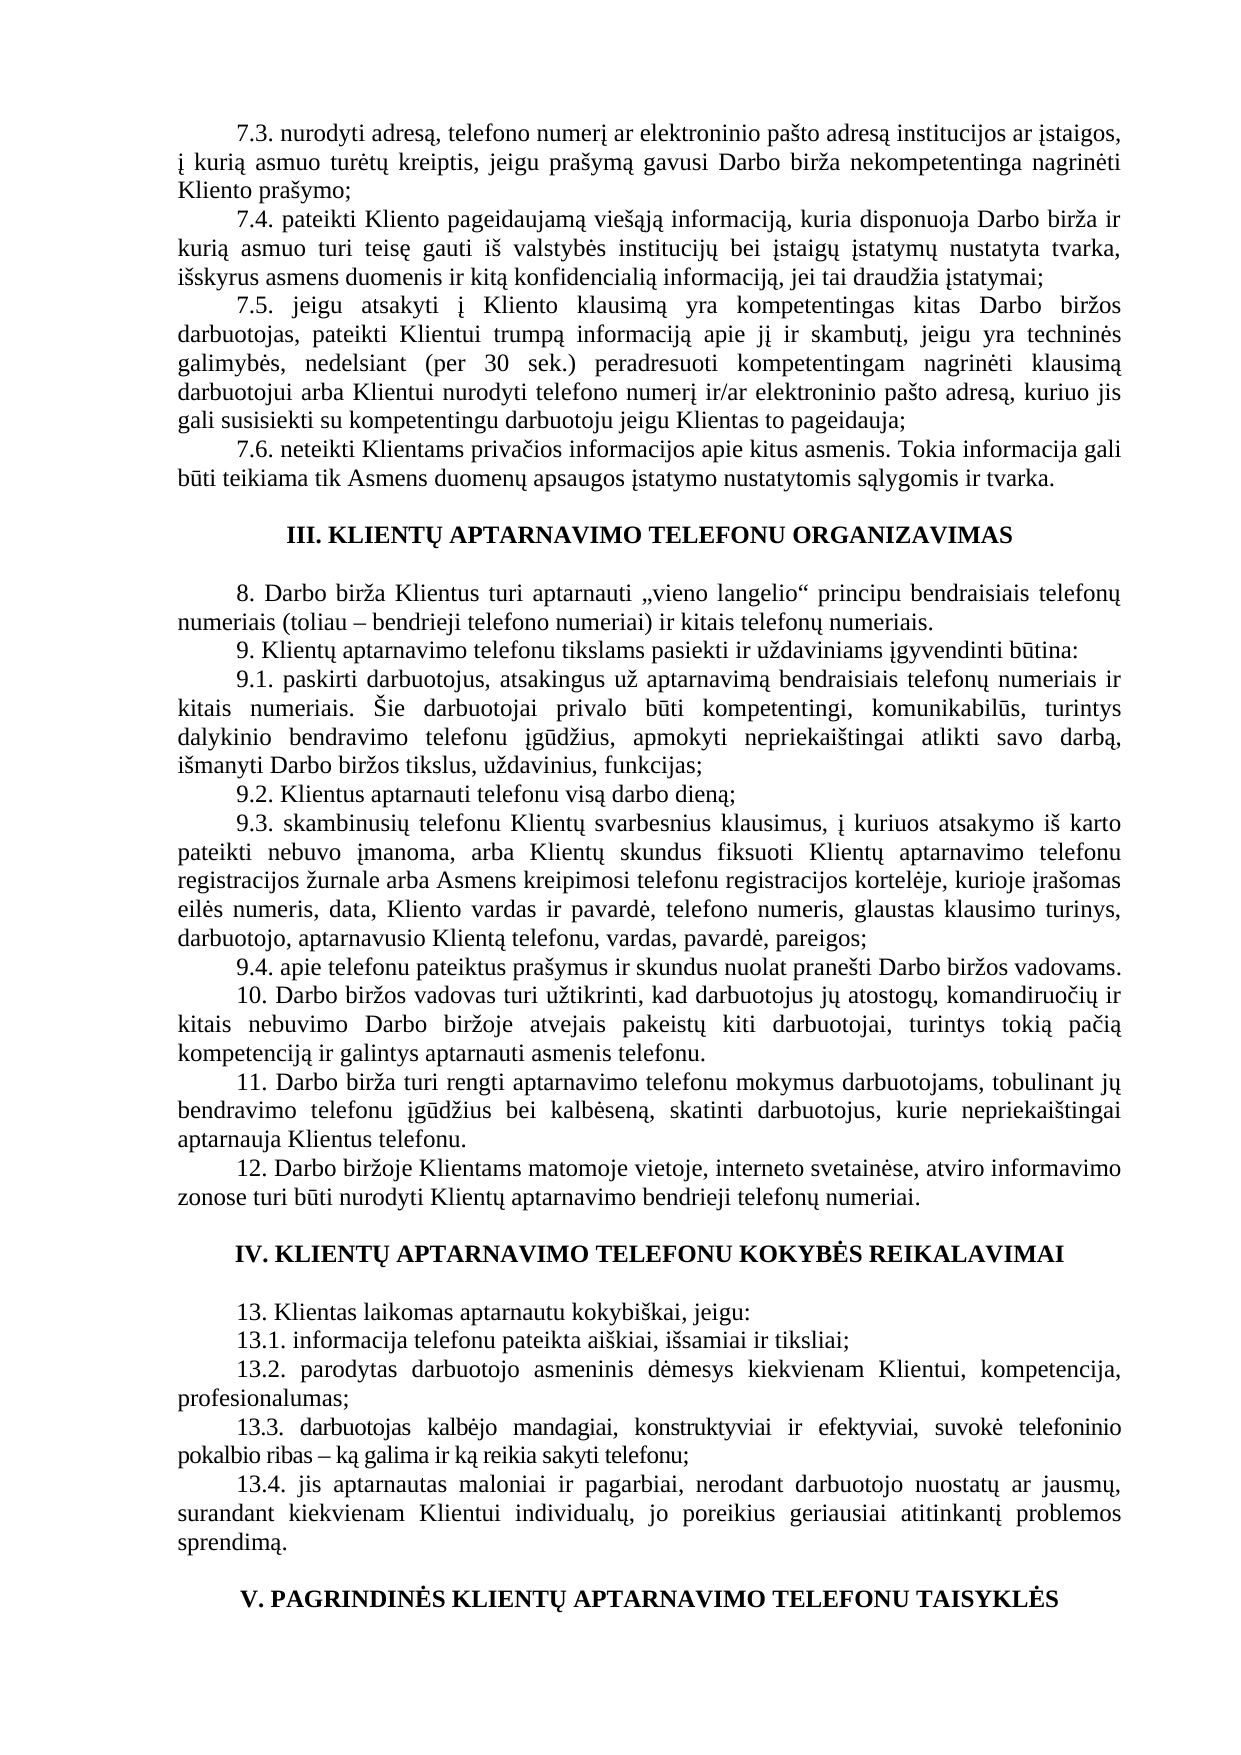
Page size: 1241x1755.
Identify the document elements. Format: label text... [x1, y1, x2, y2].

text 9. Klientų aptarnavimo telefonu tikslams pasiekti ir uždaviniams įgyvendinti būtina: [177, 636, 1122, 664]
text 7.5. jeigu atsakyti į Kliento klausimą yra kompetentingas kitas Darbo biržos darbuotojas, pateikti Klientui trumpą informaciją apie jį ir skambutį, jeigu yra techninės galimybės, nedelsiant (per 30 sek.) peradresuoti kompetentingam nagrinėti klausimą darbuotojui arba Klientui nurodyti telefono numerį ir/ar elektroninio pašto adresą, kuriuo jis gali susisiekti su kompetentingu darbuotoju jeigu Klientas to pageidauja; [177, 291, 1122, 434]
text 11. Darbo birža turi rengti aptarnavimo telefonu mokymus darbuotojams, tobulinant jų bendravimo telefonu įgūdžius bei kalbėseną, skatinti darbuotojus, kurie nepriekaištingai aptarnauja Klientus telefonu. [177, 1067, 1122, 1153]
text 7.6. neteikti Klientams privačios informacijos apie kitus asmenis. Tokia informacija gali būti teikiama tik Asmens duomenų apsaugos įstatymo nustatytomis sąlygomis ir tvarka. [177, 434, 1122, 492]
text 9.1. paskirti darbuotojus, atsakingus už aptarnavimą bendraisiais telefonų numeriais ir kitais numeriais. Šie darbuotojai privalo būti kompetentingi, komunikabilūs, turintys dalykinio bendravimo telefonu įgūdžius, apmokyti nepriekaištingai atlikti savo darbą, išmanyti Darbo biržos tikslus, uždavinius, funkcijas; [177, 664, 1122, 779]
text 13.3. darbuotojas kalbėjo mandagiai, konstruktyviai ir efektyviai, suvokė telefoninio pokalbio ribas – ką galima ir ką reikia sakyti telefonu; [177, 1412, 1122, 1469]
text 13.2. parodytas darbuotojo asmeninis dėmesys kiekvienam Klientui, kompetencija, profesionalumas; [177, 1354, 1122, 1412]
text 10. Darbo biržos vadovas turi užtikrinti, kad darbuotojus jų atostogų, komandiruočių ir kitais nebuvimo Darbo biržoje atvejais pakeistų kiti darbuotojai, turintys tokią pačią kompetenciją ir galintys aptarnauti asmenis telefonu. [177, 981, 1122, 1067]
text 9.3. skambinusių telefonu Klientų svarbesnius klausimus, į kuriuos atsakymo iš karto pateikti nebuvo įmanoma, arba Klientų skundus fiksuoti Klientų aptarnavimo telefonu registracijos žurnale arba Asmens kreipimosi telefonu registracijos kortelėje, kurioje įrašomas eilės numeris, data, Kliento vardas ir pavardė, telefono numeris, glaustas klausimo turinys, darbuotojo, aptarnavusio Klientą telefonu, vardas, pavardė, pareigos; [177, 808, 1122, 952]
text 13. Klientas laikomas aptarnautu kokybiškai, jeigu: [177, 1297, 1122, 1326]
text 13.1. informacija telefonu pateikta aiškiai, išsamiai ir tiksliai; [177, 1326, 1122, 1354]
text 9.2. Klientus aptarnauti telefonu visą darbo dieną; [177, 779, 1122, 808]
text 7.4. pateikti Kliento pageidaujamą viešąją informaciją, kuria disponuoja Darbo birža ir kurią asmuo turi teisę gauti iš valstybės institucijų bei įstaigų įstatymų nustatyta tvarka, išskyrus asmens duomenis ir kitą konfidencialią informaciją, jei tai draudžia įstatymai; [177, 204, 1122, 291]
text IV. KLIENTŲ APTARNAVIMO TELEFONU KOKYBĖS REIKALAVIMAI [177, 1239, 1122, 1268]
text III. KLIENTŲ APTARNAVIMO TELEFONU ORGANIZAVIMAS [177, 521, 1122, 549]
text V. PAGRINDINĖS KLIENTŲ APTARNAVIMO TELEFONU TAISYKLĖS [177, 1584, 1122, 1613]
text 9.4. apie telefonu pateiktus prašymus ir skundus nuolat pranešti Darbo biržos vadovams. [177, 952, 1122, 981]
text 8. Darbo birža Klientus turi aptarnauti „vieno langelio“ principu bendraisiais telefonų numeriais (toliau – bendrieji telefono numeriai) ir kitais telefonų numeriais. [177, 578, 1122, 636]
text 7.3. nurodyti adresą, telefono numerį ar elektroninio pašto adresą institucijos ar įstaigos, į kurią asmuo turėtų kreiptis, jeigu prašymą gavusi Darbo birža nekompetentinga nagrinėti Kliento prašymo; [177, 118, 1122, 204]
text 13.4. jis aptarnautas maloniai ir pagarbiai, nerodant darbuotojo nuostatų ar jausmų, surandant kiekvienam Klientui individualų, jo poreikius geriausiai atitinkantį problemos sprendimą. [177, 1469, 1122, 1556]
text 12. Darbo biržoje Klientams matomoje vietoje, interneto svetainėse, atviro informavimo zonose turi būti nurodyti Klientų aptarnavimo bendrieji telefonų numeriai. [177, 1153, 1122, 1211]
